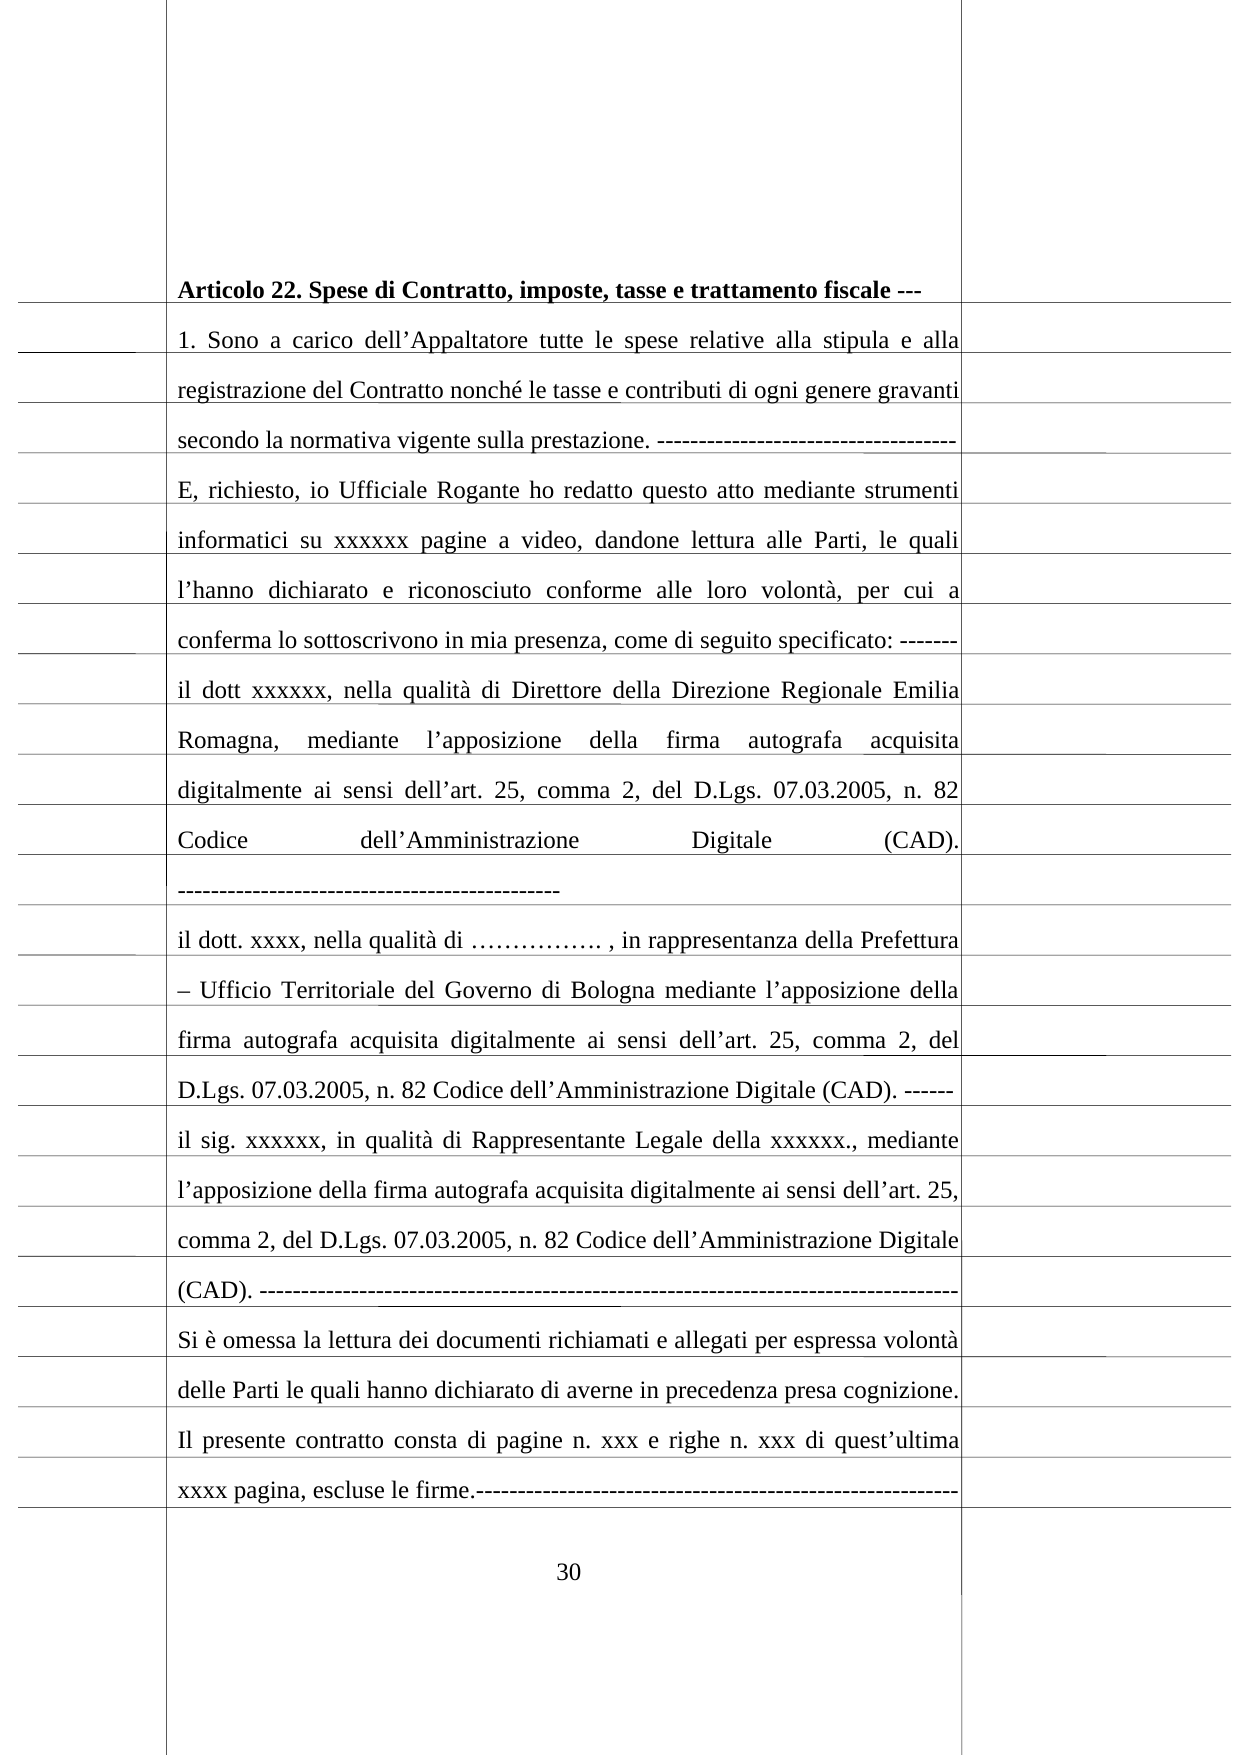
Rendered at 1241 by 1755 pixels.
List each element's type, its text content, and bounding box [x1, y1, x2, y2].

text Si è omessa la lettura dei documenti richiamati e allegati per espressa volontà [177, 1316, 960, 1356]
text delle Parti le quali hanno dichiarato di averne in precedenza presa cognizione. [177, 1357, 960, 1406]
text il dott. xxxx, nella qualità di ……………. , in rappresentanza della Prefettura [177, 916, 960, 954]
text secondo la normativa vigente sulla prestazione. ------------------------------------ [177, 403, 960, 452]
text l’apposizione della firma autografa acquisita digitalmente ai sensi dell’art. 25, [177, 1157, 960, 1205]
text Romagna, mediante l’apposizione della firma autografa acquisita [177, 705, 960, 753]
text Codice dell’Amministrazione Digitale (CAD). ---------------------------------------------- [177, 805, 960, 854]
text firma autografa acquisita digitalmente ai sensi dell’art. 25, comma 2, del [177, 1006, 960, 1055]
text [177, 855, 960, 904]
text registrazione del Contratto nonché le tasse e contributi di ogni genere gravanti [177, 353, 960, 402]
text [177, 454, 960, 466]
text [177, 655, 960, 666]
text comma 2, del D.Lgs. 07.03.2005, n. 82 Codice dell’Amministrazione Digitale [177, 1207, 960, 1256]
text il dott xxxxxx, nella qualità di Direttore della Direzione Regionale Emilia [177, 666, 960, 703]
text [177, 1106, 960, 1116]
text 1. Sono a carico dell’Appaltatore tutte le spese relative alla stipula e alla [177, 316, 960, 352]
text informatici su xxxxxx pagine a video, dandone lettura alle Parti, le quali [177, 504, 960, 553]
text il sig. xxxxxx, in qualità di Rappresentante Legale della xxxxxx., mediante [177, 1116, 960, 1155]
text xxxx pagina, escluse le firme.---------------------------------------------------------- [177, 1458, 960, 1507]
text [177, 1307, 960, 1316]
text (CAD). ------------------------------------------------------------------------------------ [177, 1257, 960, 1306]
text Il presente contratto consta di pagine n. xxx e righe n. xxx di quest’ultima [177, 1408, 960, 1456]
text ------------------------------------------------------------------------------------ Articolo 22. Spese di Contratto, imposte, tasse e trattamento fiscale --- [177, 266, 960, 302]
text conferma lo sottoscrivono in mia presenza, come di seguito specificato: ------- [177, 604, 960, 653]
text l’hanno dichiarato e riconosciuto conforme alle loro volontà, per cui a [177, 554, 960, 603]
text – Ufficio Territoriale del Governo di Bologna mediante l’apposizione della [177, 956, 960, 1005]
text D.Lgs. 07.03.2005, n. 82 Codice dell’Amministrazione Digitale (CAD). ------ [177, 1056, 960, 1105]
text [177, 303, 960, 316]
text digitalmente ai sensi dell’art. 25, comma 2, del D.Lgs. 07.03.2005, n. 82 [177, 755, 960, 804]
text [177, 906, 960, 916]
text E, richiesto, io Ufficiale Rogante ho redatto questo atto mediante strumenti [177, 466, 960, 502]
